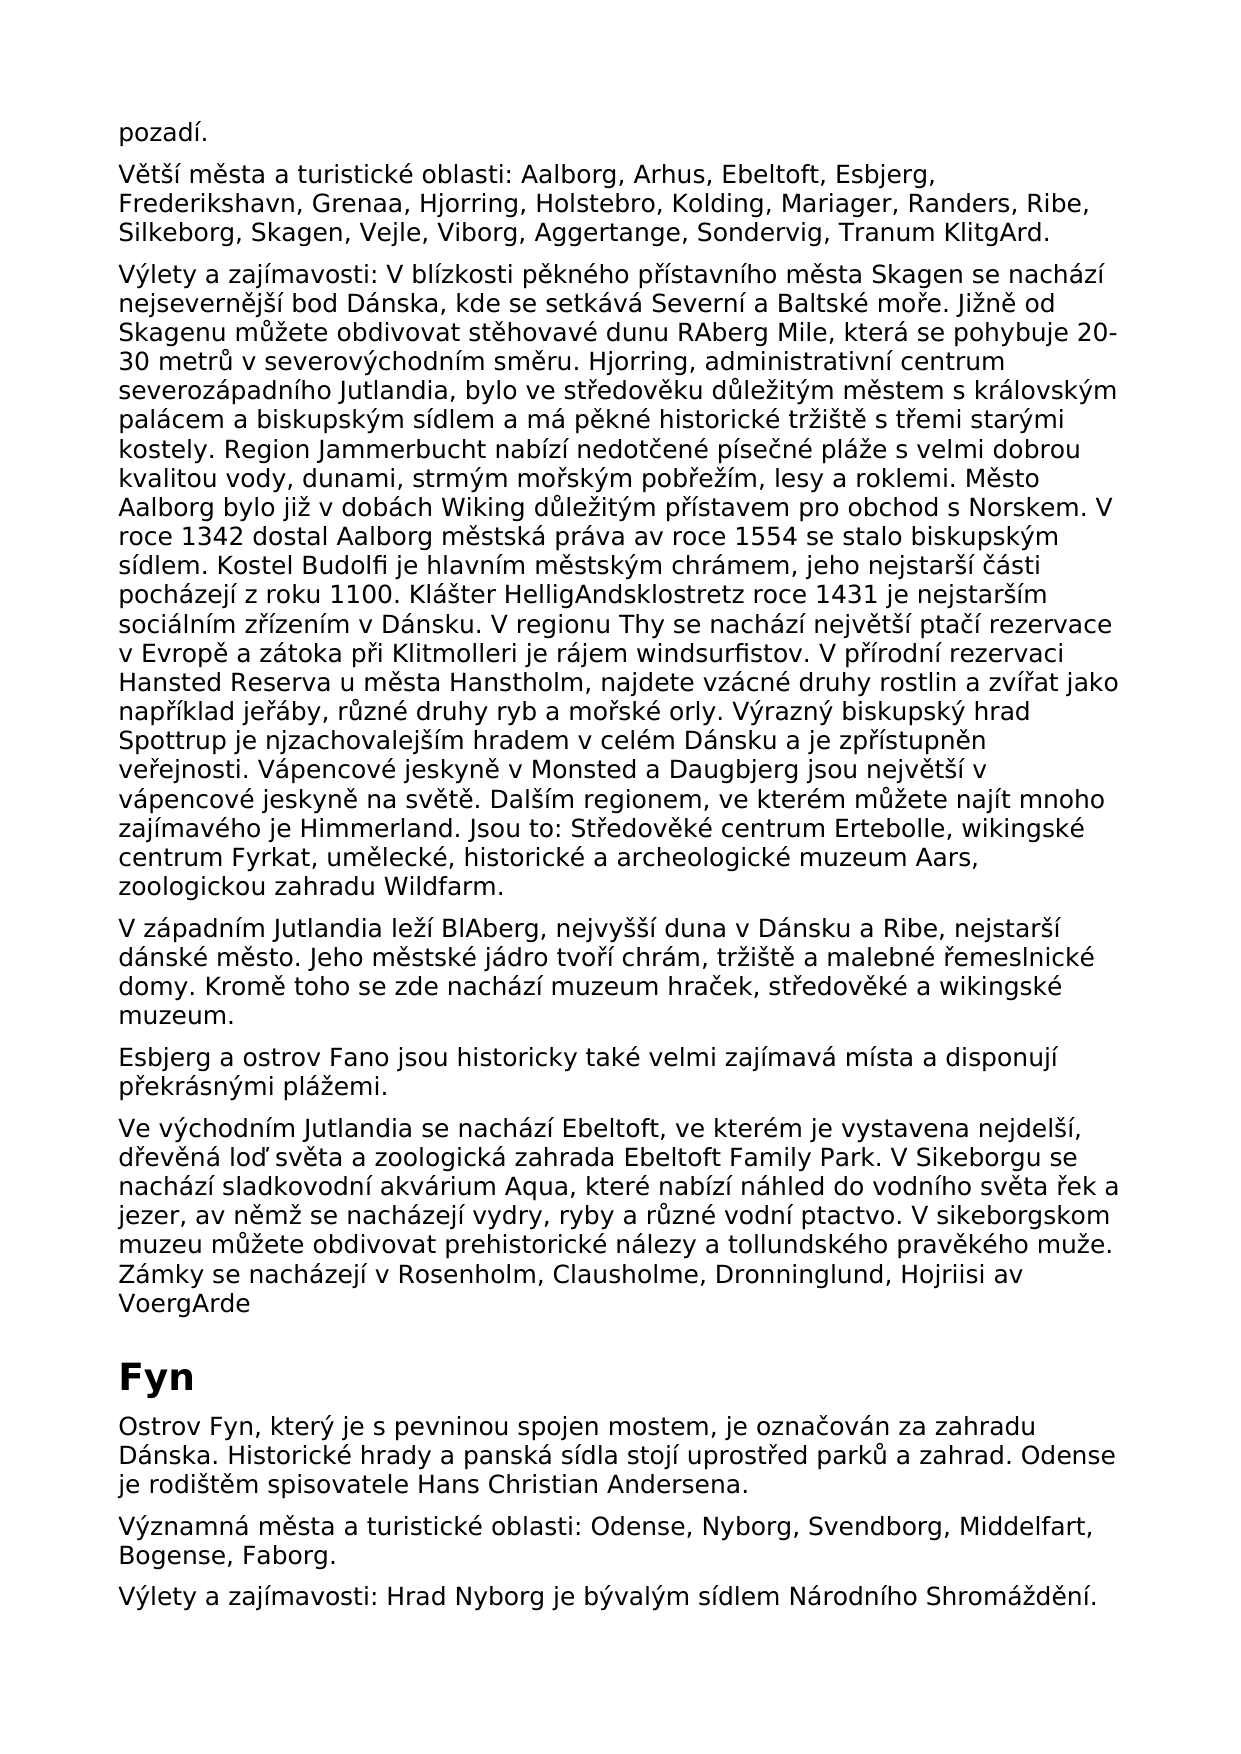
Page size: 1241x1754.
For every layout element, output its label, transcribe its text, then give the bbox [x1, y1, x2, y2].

text Větší města a turistické oblasti: Aalborg, Arhus, Ebeltoft, Esbjerg, Frederikshavn, Grenaa, Hjorring, Holstebro, Kolding, Mariager, Randers, Ribe, Silkeborg, Skagen, Vejle, Viborg, Aggertange, Sondervig, Tranum KlitgArd. [118, 160, 1122, 247]
text Výlety a zajímavosti: Hrad Nyborg je bývalým sídlem Národního Shromáždění. [118, 1583, 1122, 1612]
text Výlety a zajímavosti: V blízkosti pěkného přístavního města Skagen se nachází nejsevernější bod Dánska, kde se setkává Severní a Baltské moře. Jižně od Skagenu můžete obdivovat stěhovavé dunu RAberg Mile, která se pohybuje 20-30 metrů v severovýchodním směru. Hjorring, administrativní centrum severozápadního Jutlandia, bylo ve středověku důležitým městem s královským palácem a biskupským sídlem a má pěkné historické tržiště s třemi starými kostely. Region Jammerbucht nabízí nedotčené písečné pláže s velmi dobrou kvalitou vody, dunami, strmým mořským pobřežím, lesy a roklemi. Město Aalborg bylo již v dobách Wiking důležitým přístavem pro obchod s Norskem. V roce 1342 dostal Aalborg městská práva av roce 1554 se stalo biskupským sídlem. Kostel Budolfi je hlavním městským chrámem, jeho nejstarší části pocházejí z roku 1100. Klášter HelligAndsklostretz roce 1431 je nejstarším sociálním zřízením v Dánsku. V regionu Thy se nachází největší ptačí rezervace v Evropě a zátoka při Klitmolleri je rájem windsurfistov. V přírodní rezervaci Hansted Reserva u města Hanstholm, najdete vzácné druhy rostlin a zvířat jako například jeřáby, různé druhy ryb a mořské orly. Výrazný biskupský hrad Spottrup je njzachovalejším hradem v celém Dánsku a je zpřístupněn veřejnosti. Vápencové jeskyně v Monsted a Daugbjerg jsou největší v vápencové jeskyně na světě. Dalším regionem, ve kterém můžete najít mnoho zajímavého je Himmerland. Jsou to: Středověké centrum Ertebolle, wikingské centrum Fyrkat, umělecké, historické a archeologické muzeum Aars, zoologickou zahradu Wildfarm. [118, 260, 1122, 901]
subtitle Fyn [118, 1356, 1122, 1399]
text Ostrov Fyn, který je s pevninou spojen mostem, je označován za zahradu Dánska. Historické hrady a panská sídla stojí uprostřed parků a zahrad. Odense je rodištěm spisovatele Hans Christian Andersena. [118, 1412, 1122, 1499]
text Ve východním Jutlandia se nachází Ebeltoft, ve kterém je vystavena nejdelší, dřevěná loď světa a zoologická zahrada Ebeltoft Family Park. V Sikeborgu se nachází sladkovodní akvárium Aqua, které nabízí náhled do vodního světa řek a jezer, av němž se nacházejí vydry, ryby a různé vodní ptactvo. V sikeborgskom muzeu můžete obdivovat prehistorické nálezy a tollundského pravěkého muže. Zámky se nacházejí v Rosenholm, Clausholme, Dronninglund, Hojriisi av VoergArde [118, 1114, 1122, 1318]
text Významná města a turistické oblasti: Odense, Nyborg, Svendborg, Middelfart, Bogense, Faborg. [118, 1512, 1122, 1570]
text pozadí. [118, 118, 1122, 147]
text V západním Jutlandia leží BlAberg, nejvyšší duna v Dánsku a Ribe, nejstarší dánské město. Jeho městské jádro tvoří chrám, tržiště a malebné řemeslnické domy. Kromě toho se zde nachází muzeum hraček, středověké a wikingské muzeum. [118, 914, 1122, 1031]
text Esbjerg a ostrov Fano jsou historicky také velmi zajímavá místa a disponují překrásnými plážemi. [118, 1043, 1122, 1101]
